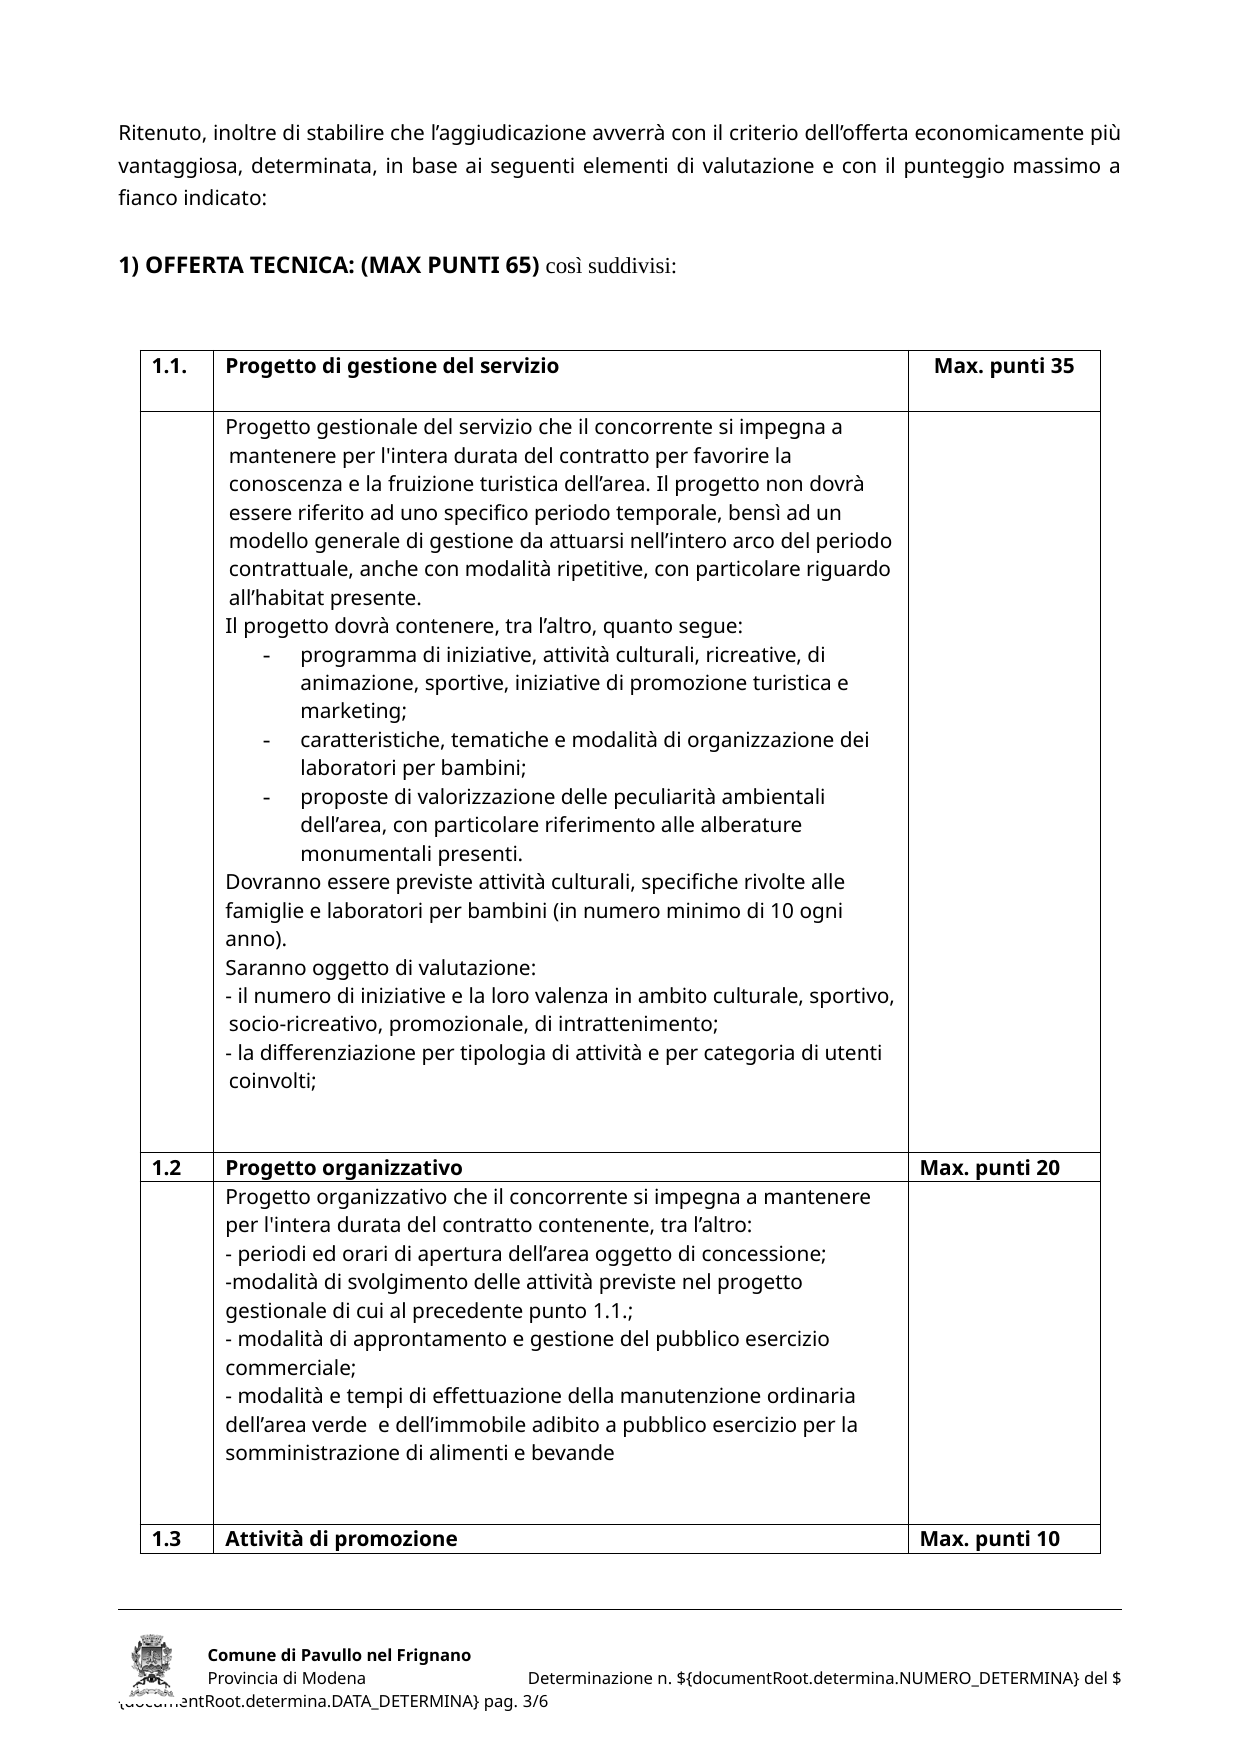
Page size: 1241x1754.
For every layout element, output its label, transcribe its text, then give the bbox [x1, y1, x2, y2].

picture [120, 1631, 183, 1704]
table_cell Progetto organizzativo che il concorrente si impegna a mantenere per l'intera durata del contratto contenente, tra l’altro: - periodi ed orari di apertura dell’area oggetto di concessione; -modalità di svolgimento delle attività previste nel progetto gestionale di cui al precedente punto 1.1.; - modalità di approntamento e gestione del pubblico esercizio commerciale; - modalità e tempi di effettuazione della manutenzione ordinaria dell’area verde e dell’immobile adibito a pubblico esercizio per la somministrazione di alimenti e bevande [214, 1182, 908, 1523]
text 1) OFFERTA TECNICA: (MAX PUNTI 65) così suddivisi: [118, 248, 1122, 280]
table_cell 1.2 [141, 1153, 213, 1181]
table_header Max. punti 35 [909, 351, 1100, 411]
text Ritenuto, inoltre di stabilire che l’aggiudicazione avverrà con il criterio dell’offerta economicamente più vantaggiosa, determinata, in base ai seguenti elementi di valutazione e con il punteggio massimo a fianco indicato: [118, 118, 1122, 212]
table_cell Max. punti 10 [909, 1525, 1100, 1553]
table_cell Attività di promozione [214, 1525, 908, 1553]
table_cell Progetto organizzativo [214, 1153, 908, 1181]
table_cell [141, 412, 213, 1152]
table_cell Max. punti 20 [909, 1153, 1100, 1181]
table_cell [909, 1182, 1100, 1523]
table_header 1.1. [141, 351, 213, 411]
table_cell [141, 1182, 213, 1523]
table_cell [909, 412, 1100, 1152]
table_cell 1.3 [141, 1525, 213, 1553]
table_header Progetto di gestione del servizio [214, 351, 908, 411]
table_cell Progetto gestionale del servizio che il concorrente si impegna a mantenere per l'intera durata del contratto per favorire la conoscenza e la fruizione turistica dell’area. Il progetto non dovrà essere riferito ad uno specifico periodo temporale, bensì ad un modello generale di gestione da attuarsi nell’intero arco del periodo contrattuale, anche con modalità ripetitive, con particolare riguardo all’habitat presente. Il progetto dovrà contenere, tra l’altro, quanto segue: programma di iniziative, attività culturali, ricreative, di animazione, sportive, iniziative di promozione turistica e marketing; caratteristiche, tematiche e modalità di organizzazione dei laboratori per bambini; proposte di valorizzazione delle peculiarità ambientali dell’area, con particolare riferimento alle alberature monumentali presenti. Dovranno essere previste attività culturali, specifiche rivolte alle famiglie e laboratori per bambini (in numero minimo di 10 ogni anno). Saranno oggetto di valutazione: - il numero di iniziative e la loro valenza in ambito culturale, sportivo, socio-ricreativo, promozionale, di intrattenimento; - la differenziazione per tipologia di attività e per categoria di utenti coinvolti; [214, 412, 908, 1152]
